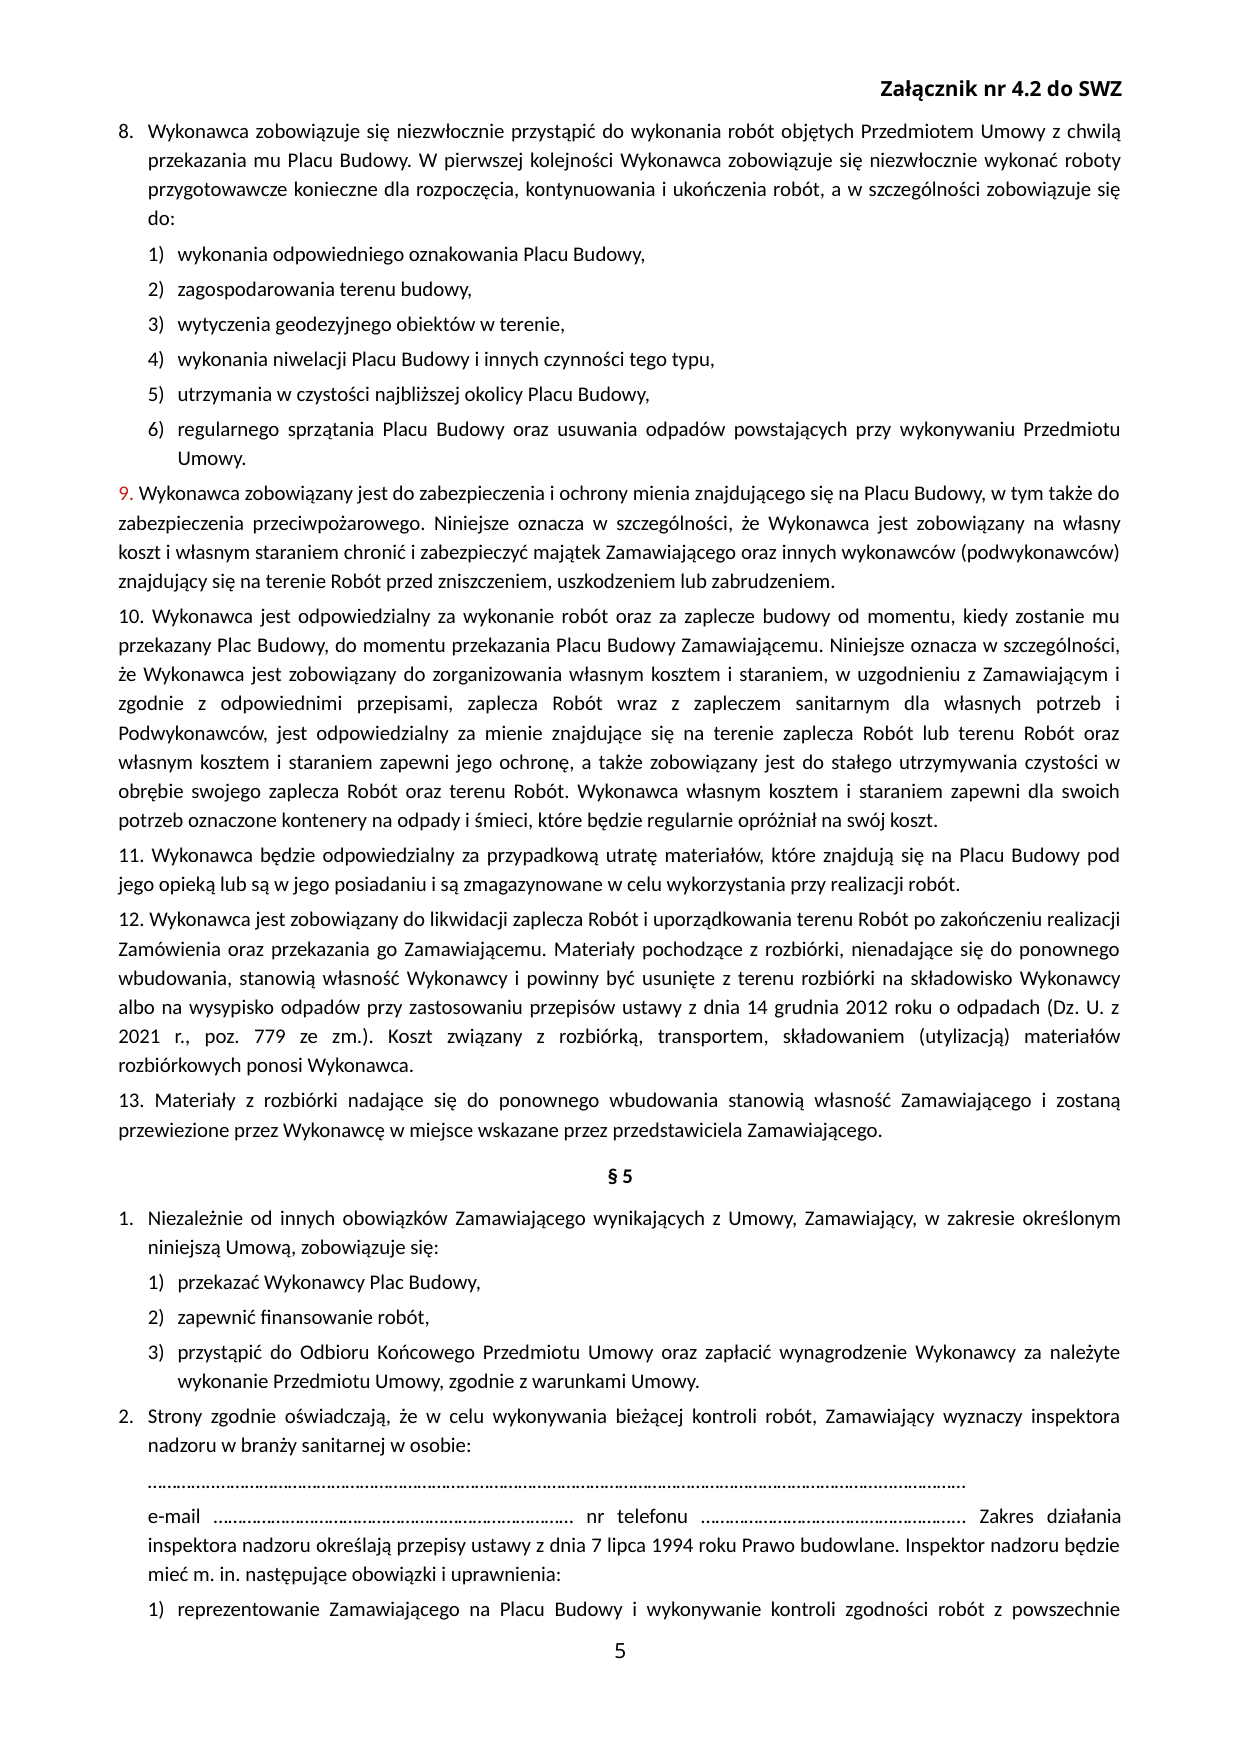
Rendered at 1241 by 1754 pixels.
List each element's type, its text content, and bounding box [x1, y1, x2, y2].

list zagospodarowania terenu budowy, [148, 276, 1122, 301]
list Niezależnie od innych obowiązków Zamawiającego wynikających z Umowy, Zamawiający, w zakresie określonym niniejszą Umową, zobowiązuje się: [118, 1205, 1122, 1259]
list wykonania niwelacji Placu Budowy i innych czynności tego typu, [148, 346, 1122, 371]
list wykonania odpowiedniego oznakowania Placu Budowy, [148, 241, 1122, 266]
list utrzymania w czystości najbliższej okolicy Placu Budowy, [148, 381, 1122, 407]
list 12. Wykonawca jest zobowiązany do likwidacji zaplecza Robót i uporządkowania terenu Robót po zakończeniu realizacji Zamówienia oraz przekazania go Zamawiającemu. Materiały pochodzące z rozbiórki, nienadające się do ponownego wbudowania, stanowią własność Wykonawcy i powinny być usunięte z terenu rozbiórki na składowisko Wykonawcy albo na wysypisko odpadów przy zastosowaniu przepisów ustawy z dnia 14 grudnia 2012 roku o odpadach (Dz. U. z 2021 r., poz. 779 ze zm.). Koszt związany z rozbiórką, transportem, składowaniem (utylizacją) materiałów rozbiórkowych ponosi Wykonawca. [118, 907, 1122, 1078]
list 11. Wykonawca będzie odpowiedzialny za przypadkową utratę materiałów, które znajdują się na Placu Budowy pod jego opieką lub są w jego posiadaniu i są zmagazynowane w celu wykorzystania przy realizacji robót. [118, 842, 1122, 897]
list Strony zgodnie oświadczają, że w celu wykonywania bieżącej kontroli robót, Zamawiający wyznaczy inspektora nadzoru w branży sanitarnej w osobie: [118, 1403, 1122, 1458]
list regularnego sprzątania Placu Budowy oraz usuwania odpadów powstających przy wykonywaniu Przedmiotu Umowy. [148, 416, 1122, 471]
list wytyczenia geodezyjnego obiektów w terenie, [148, 311, 1122, 336]
text § 5 [118, 1164, 1122, 1189]
text …………..…………………………………………………………………………………………………………………………...…………… [148, 1468, 1122, 1493]
list zapewnić finansowanie robót, [148, 1304, 1122, 1329]
list przekazać Wykonawcy Plac Budowy, [148, 1269, 1122, 1294]
list Wykonawca zobowiązuje się niezwłocznie przystąpić do wykonania robót objętych Przedmiotem Umowy z chwilą przekazania mu Placu Budowy. W pierwszej kolejności Wykonawca zobowiązuje się niezwłocznie wykonać roboty przygotowawcze konieczne dla rozpoczęcia, kontynuowania i ukończenia robót, a w szczególności zobowiązuje się do: [118, 118, 1122, 231]
list 9. Wykonawca zobowiązany jest do zabezpieczenia i ochrony mienia znajdującego się na Placu Budowy, w tym także do zabezpieczenia przeciwpożarowego. Niniejsze oznacza w szczególności, że Wykonawca jest zobowiązany na własny koszt i własnym staraniem chronić i zabezpieczyć majątek Zamawiającego oraz innych wykonawców (podwykonawców) znajdujący się na terenie Robót przed zniszczeniem, uszkodzeniem lub zabrudzeniem. [118, 481, 1122, 593]
text e-mail ………………………………………………………………… nr telefonu ……………………….……………………... Zakres działania inspektora nadzoru określają przepisy ustawy z dnia 7 lipca 1994 roku Prawo budowlane. Inspektor nadzoru będzie mieć m. in. następujące obowiązki i uprawnienia: [148, 1503, 1122, 1587]
list reprezentowanie Zamawiającego na Placu Budowy i wykonywanie kontroli zgodności robót z powszechnie [148, 1596, 1122, 1622]
list 13. Materiały z rozbiórki nadające się do ponownego wbudowania stanowią własność Zamawiającego i zostaną przewiezione przez Wykonawcę w miejsce wskazane przez przedstawiciela Zamawiającego. [118, 1088, 1122, 1142]
list przystąpić do Odbioru Końcowego Przedmiotu Umowy oraz zapłacić wynagrodzenie Wykonawcy za należyte wykonanie Przedmiotu Umowy, zgodnie z warunkami Umowy. [148, 1339, 1122, 1394]
list 10. Wykonawca jest odpowiedzialny za wykonanie robót oraz za zaplecze budowy od momentu, kiedy zostanie mu przekazany Plac Budowy, do momentu przekazania Placu Budowy Zamawiającemu. Niniejsze oznacza w szczególności, że Wykonawca jest zobowiązany do zorganizowania własnym kosztem i staraniem, w uzgodnieniu z Zamawiającym i zgodnie z odpowiednimi przepisami, zaplecza Robót wraz z zapleczem sanitarnym dla własnych potrzeb i Podwykonawców, jest odpowiedzialny za mienie znajdujące się na terenie zaplecza Robót lub terenu Robót oraz własnym kosztem i staraniem zapewni jego ochronę, a także zobowiązany jest do stałego utrzymywania czystości w obrębie swojego zaplecza Robót oraz terenu Robót. Wykonawca własnym kosztem i staraniem zapewni dla swoich potrzeb oznaczone kontenery na odpady i śmieci, które będzie regularnie opróżniał na swój koszt. [118, 603, 1122, 833]
